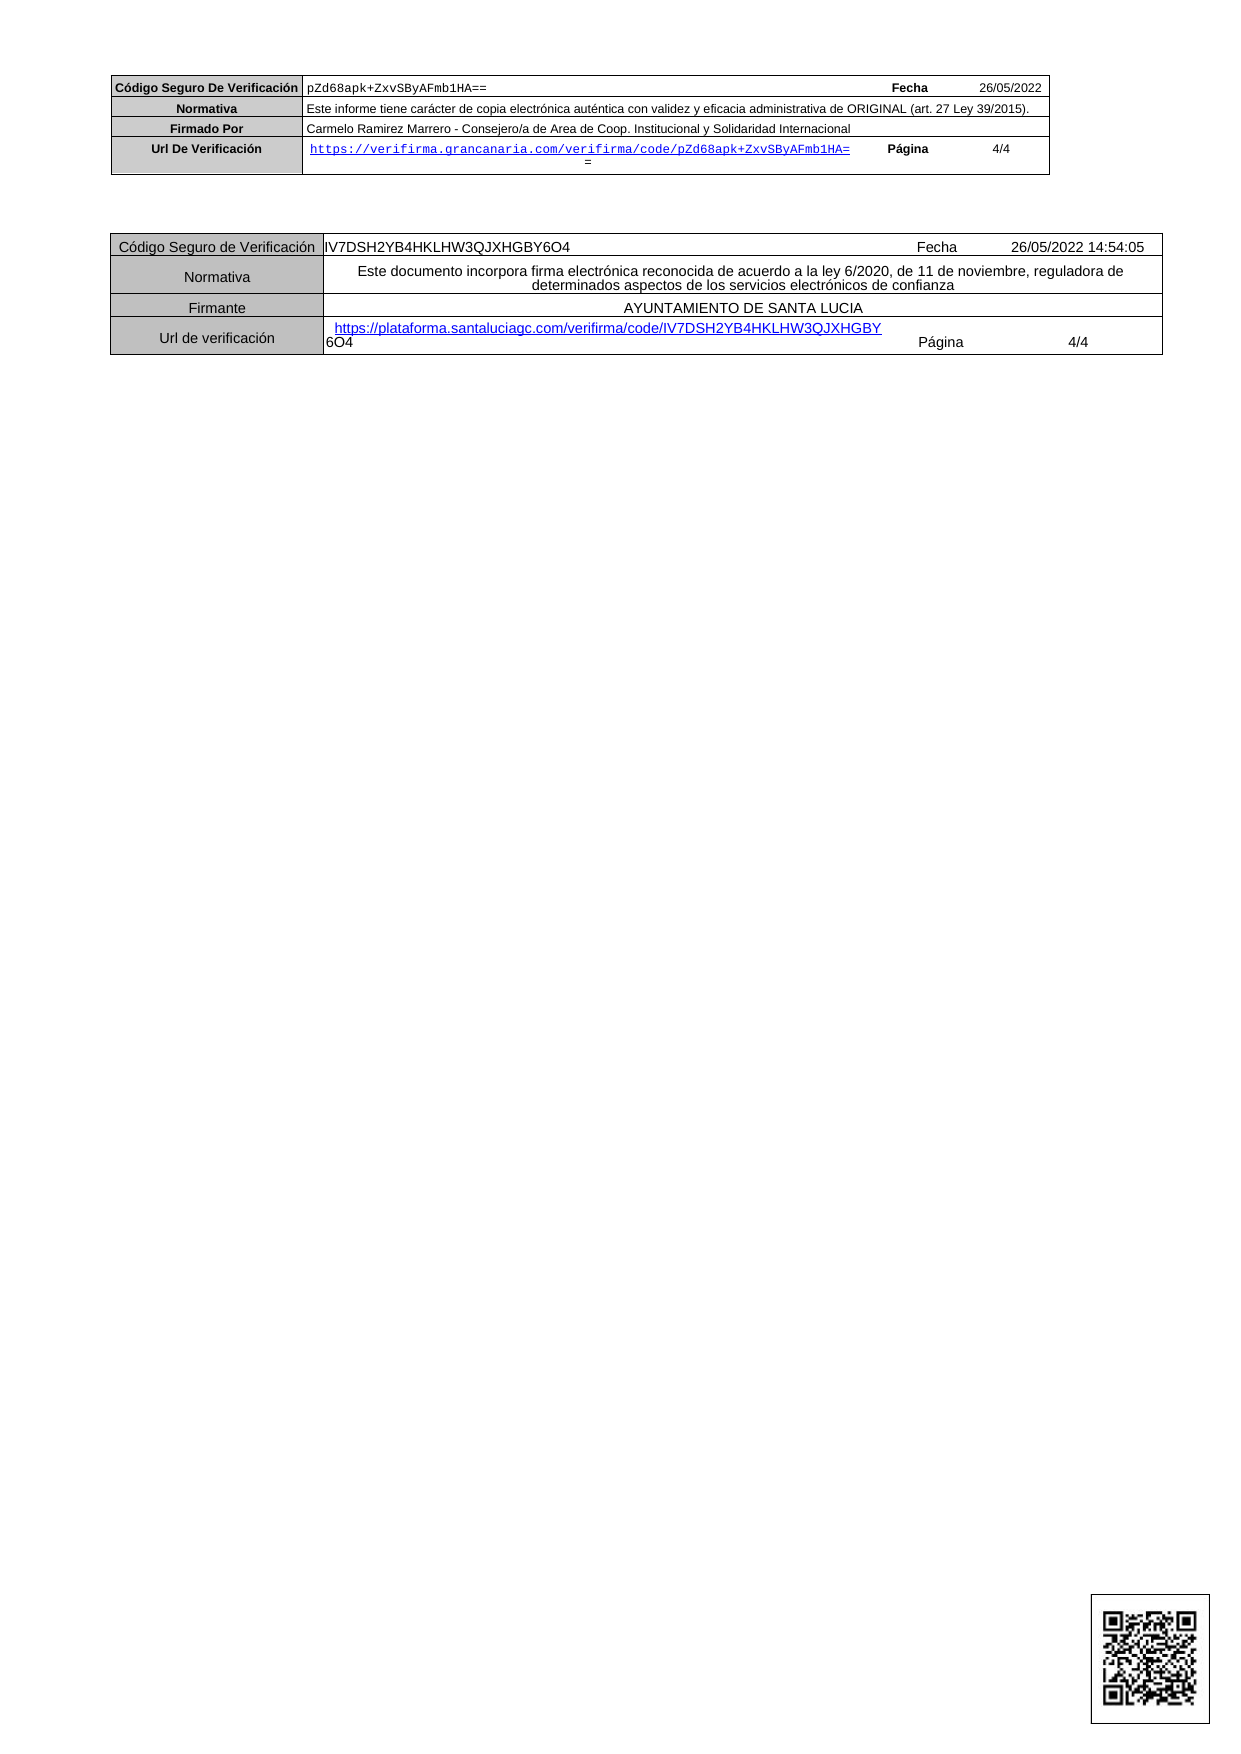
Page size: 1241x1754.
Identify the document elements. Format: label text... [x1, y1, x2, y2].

table_cell Firmado Por [112, 117, 302, 136]
table_cell Normativa [111, 256, 323, 293]
table_cell https://verifirma.grancanaria.com/verifirma/code/pZd68apk+ZxvSByAFmb1HA= Página 4/4 = [303, 137, 1049, 173]
table_cell AYUNTAMIENTO DE SANTA LUCIA [324, 294, 1162, 316]
table_header IV7DSH2YB4HKLHW3QJXHGBY6O4 Fecha 26/05/2022 14:54:05 [324, 234, 1162, 255]
table_cell Este informe tiene carácter de copia electrónica auténtica con validez y eficacia administrativa de ORIGINAL (art. 27 Ley 39/2015). [303, 97, 1049, 116]
table_cell Firmante [111, 294, 323, 316]
table_cell Url de verificación [111, 317, 323, 354]
table_header pZd68apk+ZxvSByAFmb1HA== Fecha 26/05/2022 [303, 76, 1049, 96]
table_header Código Seguro De Verificación [112, 76, 302, 96]
table_cell https://plataforma.santaluciagc.com/verifirma/code/IV7DSH2YB4HKLHW3QJXHGBY 6O4 Página 4/4 [324, 317, 1162, 354]
table_cell Url De Verificación [112, 137, 302, 173]
table_cell Normativa [112, 97, 302, 116]
table_cell Carmelo Ramirez Marrero - Consejero/a de Area de Coop. Institucional y Solidaridad Internacional [303, 117, 1049, 136]
picture [1092, 1595, 1209, 1723]
table_header Código Seguro de Verificación [111, 234, 323, 255]
table_cell Este documento incorpora firma electrónica reconocida de acuerdo a la ley 6/2020, de 11 de noviembre, reguladora de determinados aspectos de los servicios electrónicos de confianza [324, 256, 1162, 293]
